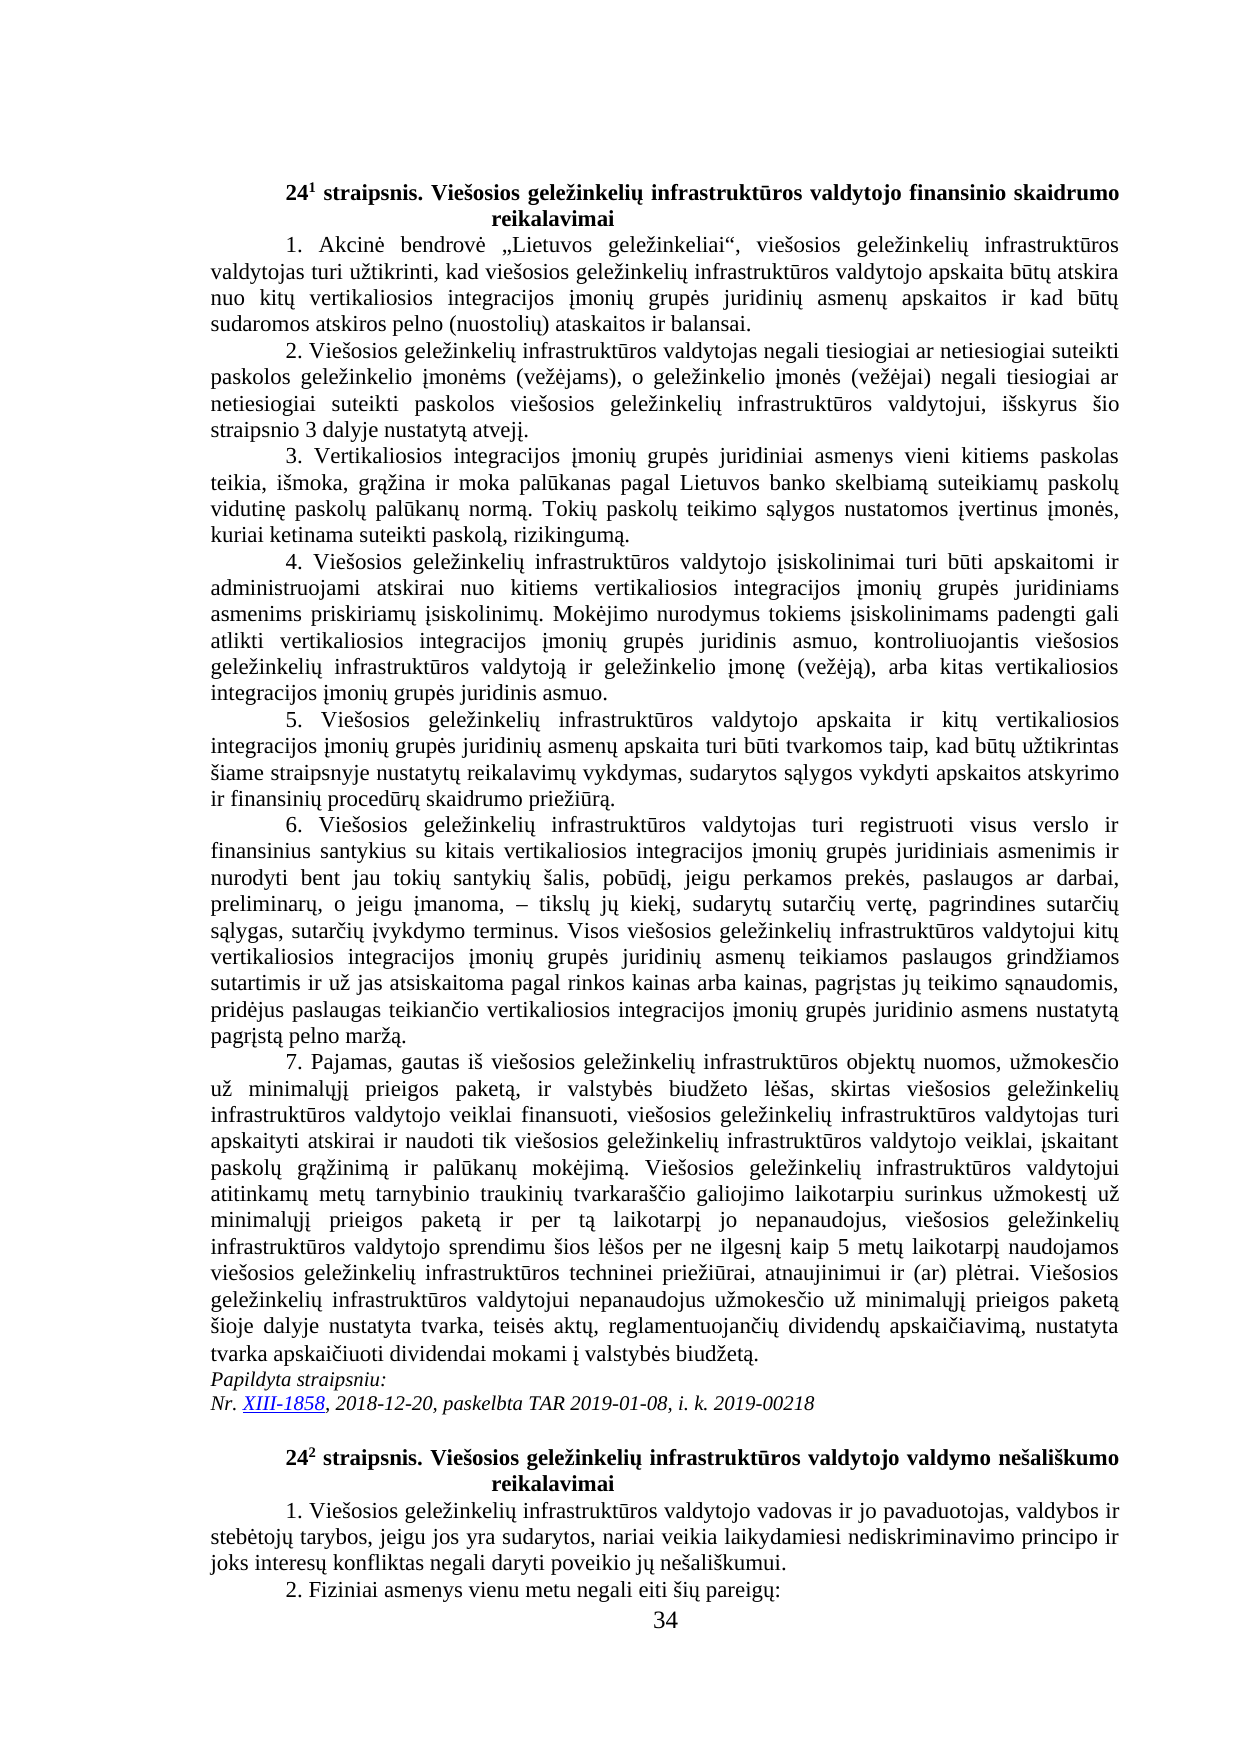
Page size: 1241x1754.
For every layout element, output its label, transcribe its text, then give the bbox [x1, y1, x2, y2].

text 241 straipsnis. Viešosios geležinkelių infrastruktūros valdytojo finansinio skaidrumo reikalavimai [285, 179, 1120, 231]
text 6. Viešosios geležinkelių infrastruktūros valdytojas turi registruoti visus verslo ir finansinius santykius su kitais vertikaliosios integracijos įmonių grupės juridiniais asmenimis ir nurodyti bent jau tokių santykių šalis, pobūdį, jeigu perkamos prekės, paslaugos ar darbai, preliminarų, o jeigu įmanoma, – tikslų jų kiekį, sudarytų sutarčių vertę, pagrindines sutarčių sąlygas, sutarčių įvykdymo terminus. Visos viešosios geležinkelių infrastruktūros valdytojui kitų vertikaliosios integracijos įmonių grupės juridinių asmenų teikiamos paslaugos grindžiamos sutartimis ir už jas atsiskaitoma pagal rinkos kainas arba kainas, pagrįstas jų teikimo sąnaudomis, pridėjus paslaugas teikiančio vertikaliosios integracijos įmonių grupės juridinio asmens nustatytą pagrįstą pelno maržą. [210, 811, 1120, 1048]
text Papildyta straipsniu: [210, 1367, 1120, 1391]
text 242 straipsnis. Viešosios geležinkelių infrastruktūros valdytojo valdymo nešališkumo reikalavimai [285, 1444, 1120, 1497]
text Nr. XIII-1858, 2018-12-20, paskelbta TAR 2019-01-08, i. k. 2019-00218 [210, 1391, 1120, 1415]
text 7. Pajamas, gautas iš viešosios geležinkelių infrastruktūros objektų nuomos, užmokesčio už minimalųjį prieigos paketą, ir valstybės biudžeto lėšas, skirtas viešosios geležinkelių infrastruktūros valdytojo veiklai finansuoti, viešosios geležinkelių infrastruktūros valdytojas turi apskaityti atskirai ir naudoti tik viešosios geležinkelių infrastruktūros valdytojo veiklai, įskaitant paskolų grąžinimą ir palūkanų mokėjimą. Viešosios geležinkelių infrastruktūros valdytojui atitinkamų metų tarnybinio traukinių tvarkaraščio galiojimo laikotarpiu surinkus užmokestį už minimalųjį prieigos paketą ir per tą laikotarpį jo nepanaudojus, viešosios geležinkelių infrastruktūros valdytojo sprendimu šios lėšos per ne ilgesnį kaip 5 metų laikotarpį naudojamos viešosios geležinkelių infrastruktūros techninei priežiūrai, atnaujinimui ir (ar) plėtrai. Viešosios geležinkelių infrastruktūros valdytojui nepanaudojus užmokesčio už minimalųjį prieigos paketą šioje dalyje nustatyta tvarka, teisės aktų, reglamentuojančių dividendų apskaičiavimą, nustatyta tvarka apskaičiuoti dividendai mokami į valstybės biudžetą. [210, 1048, 1120, 1367]
text 3. Vertikaliosios integracijos įmonių grupės juridiniai asmenys vieni kitiems paskolas teikia, išmoka, grąžina ir moka palūkanas pagal Lietuvos banko skelbiamą suteikiamų paskolų vidutinę paskolų palūkanų normą. Tokių paskolų teikimo sąlygos nustatomos įvertinus įmonės, kuriai ketinama suteikti paskolą, rizikingumą. [210, 442, 1120, 548]
text 1. Akcinė bendrovė „Lietuvos geležinkeliai“, viešosios geležinkelių infrastruktūros valdytojas turi užtikrinti, kad viešosios geležinkelių infrastruktūros valdytojo apskaita būtų atskira nuo kitų vertikaliosios integracijos įmonių grupės juridinių asmenų apskaitos ir kad būtų sudaromos atskiros pelno (nuostolių) ataskaitos ir balansai. [210, 231, 1120, 337]
text 1. Viešosios geležinkelių infrastruktūros valdytojo vadovas ir jo pavaduotojas, valdybos ir stebėtojų tarybos, jeigu jos yra sudarytos, nariai veikia laikydamiesi nediskriminavimo principo ir joks interesų konfliktas negali daryti poveikio jų nešališkumui. [210, 1497, 1120, 1576]
text 2. Viešosios geležinkelių infrastruktūros valdytojas negali tiesiogiai ar netiesiogiai suteikti paskolos geležinkelio įmonėms (vežėjams), o geležinkelio įmonės (vežėjai) negali tiesiogiai ar netiesiogiai suteikti paskolos viešosios geležinkelių infrastruktūros valdytojui, išskyrus šio straipsnio 3 dalyje nustatytą atvejį. [210, 337, 1120, 442]
text 2. Fiziniai asmenys vienu metu negali eiti šių pareigų: [210, 1576, 1120, 1602]
text 5. Viešosios geležinkelių infrastruktūros valdytojo apskaita ir kitų vertikaliosios integracijos įmonių grupės juridinių asmenų apskaita turi būti tvarkomos taip, kad būtų užtikrintas šiame straipsnyje nustatytų reikalavimų vykdymas, sudarytos sąlygos vykdyti apskaitos atskyrimo ir finansinių procedūrų skaidrumo priežiūrą. [210, 706, 1120, 811]
text 4. Viešosios geležinkelių infrastruktūros valdytojo įsiskolinimai turi būti apskaitomi ir administruojami atskirai nuo kitiems vertikaliosios integracijos įmonių grupės juridiniams asmenims priskiriamų įsiskolinimų. Mokėjimo nurodymus tokiems įsiskolinimams padengti gali atlikti vertikaliosios integracijos įmonių grupės juridinis asmuo, kontroliuojantis viešosios geležinkelių infrastruktūros valdytoją ir geležinkelio įmonę (vežėją), arba kitas vertikaliosios integracijos įmonių grupės juridinis asmuo. [210, 548, 1120, 706]
